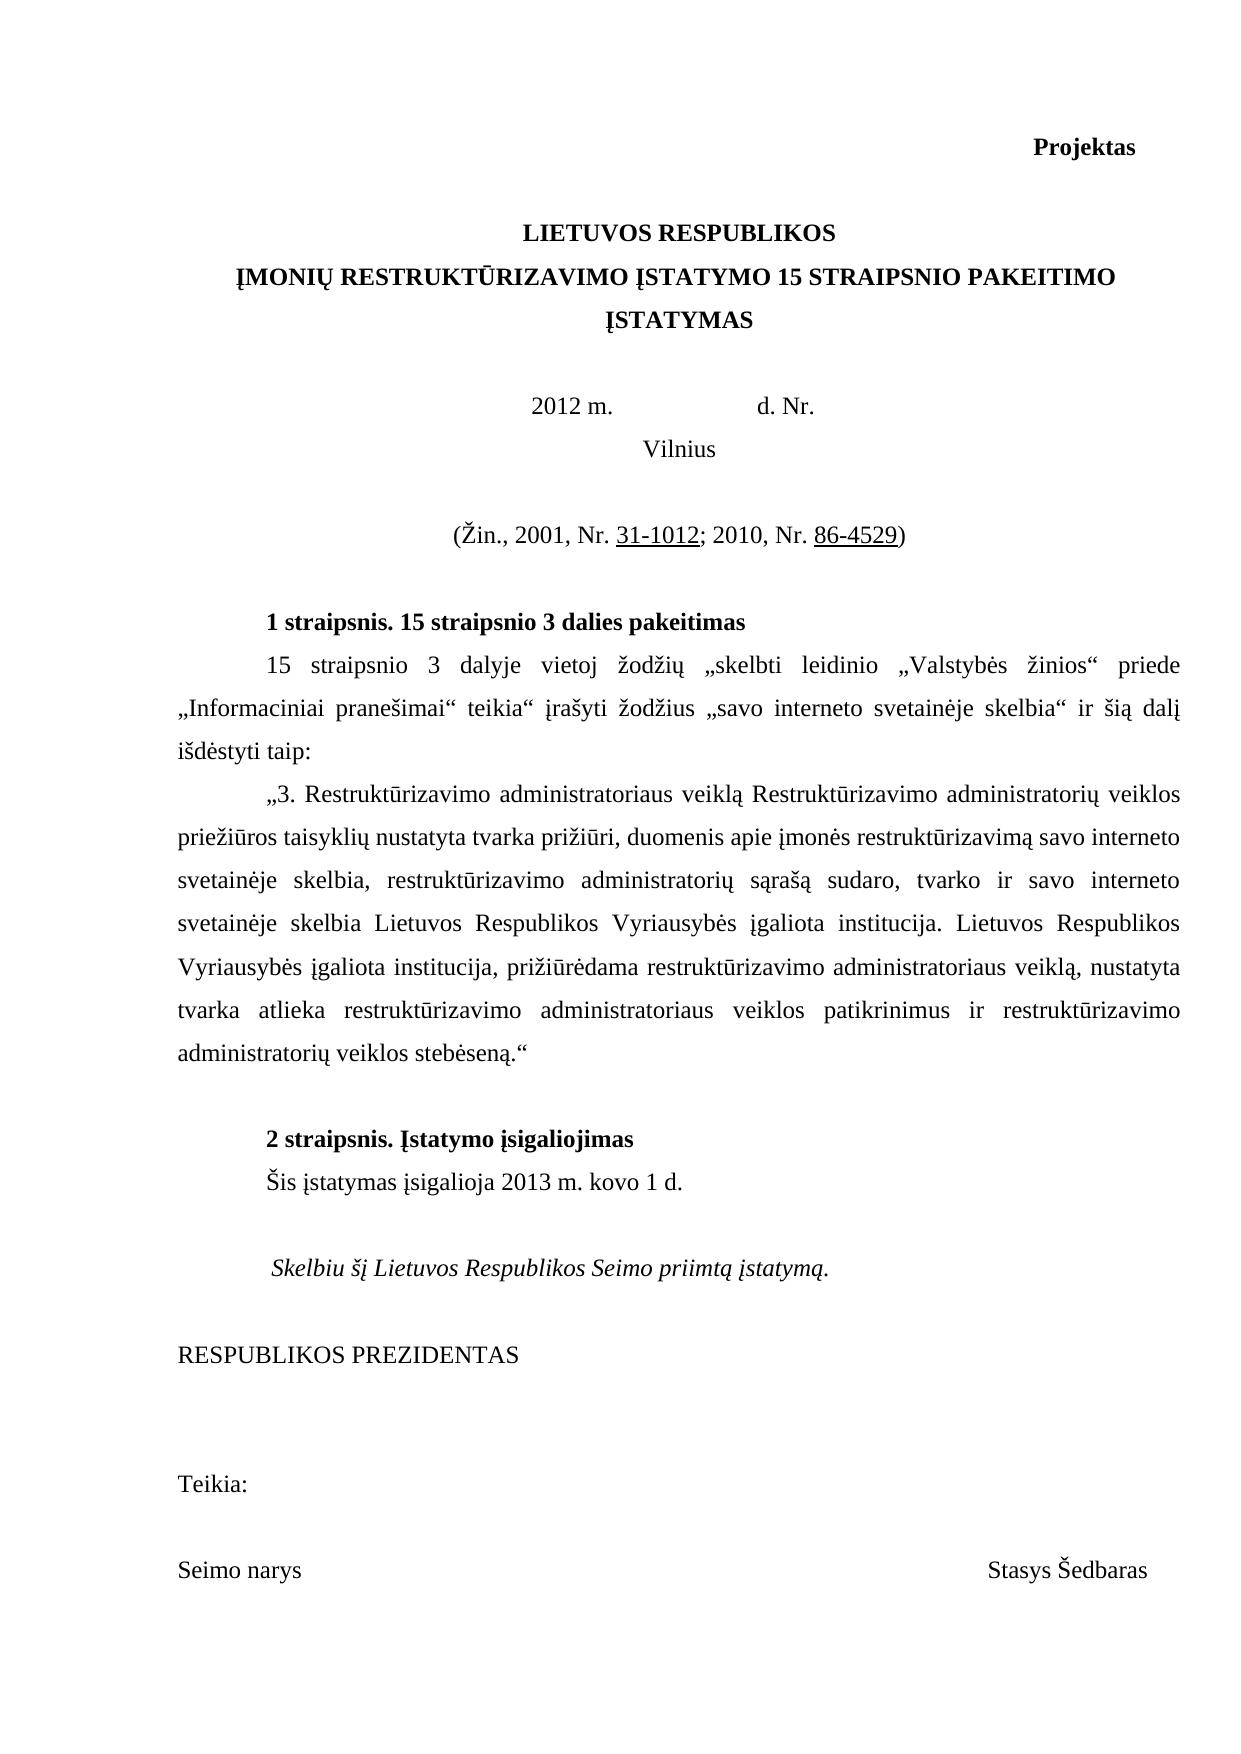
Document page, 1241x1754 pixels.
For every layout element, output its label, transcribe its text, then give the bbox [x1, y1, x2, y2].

text LIETUVOS RESPUBLIKOS [177, 218, 1181, 247]
text 2012 m. d. Nr. [177, 391, 1181, 420]
text 2 straipsnis. Įstatymo įsigaliojimas [177, 1124, 1181, 1153]
text Šis įstatymas įsigalioja 2013 m. kovo 1 d. [177, 1167, 1181, 1196]
text RESPUBLIKOS PREZIDENTAS [177, 1340, 1181, 1368]
text Seimo narys Stasys Šedbaras [177, 1555, 1181, 1584]
text (Žin., 2001, Nr. 31-1012; 2010, Nr. 86-4529) [177, 520, 1181, 549]
text Teikia: [177, 1469, 1181, 1498]
text 15 straipsnio 3 dalyje vietoj žodžių „skelbti leidinio „Valstybės žinios“ priede „Informaciniai pranešimai“ teikia“ įrašyti žodžius „savo interneto svetainėje skelbia“ ir šią dalį išdėstyti taip: [177, 650, 1181, 765]
text Vilnius [177, 434, 1181, 463]
text Skelbiu šį Lietuvos Respublikos Seimo priimtą įstatymą. [177, 1253, 1181, 1282]
text 1 straipsnis. 15 straipsnio 3 dalies pakeitimas [266, 607, 1181, 635]
text Projektas [777, 132, 1181, 161]
text ĮSTATYMAS [177, 305, 1181, 333]
text „3. Restruktūrizavimo administratoriaus veiklą Restruktūrizavimo administratorių veiklos priežiūros taisyklių nustatyta tvarka prižiūri, duomenis apie įmonės restruktūrizavimą savo interneto svetainėje skelbia, restruktūrizavimo administratorių sąrašą sudaro, tvarko ir savo interneto svetainėje skelbia Lietuvos Respublikos Vyriausybės įgaliota institucija. Lietuvos Respublikos Vyriausybės įgaliota institucija, prižiūrėdama restruktūrizavimo administratoriaus veiklą, nustatyta tvarka atlieka restruktūrizavimo administratoriaus veiklos patikrinimus ir restruktūrizavimo administratorių veiklos stebėseną.“ [177, 779, 1181, 1067]
text ĮMONIŲ RESTRUKTŪRIZAVIMO ĮSTATYMO 15 STRAIPSNIO PAKEITIMO [177, 262, 1181, 290]
